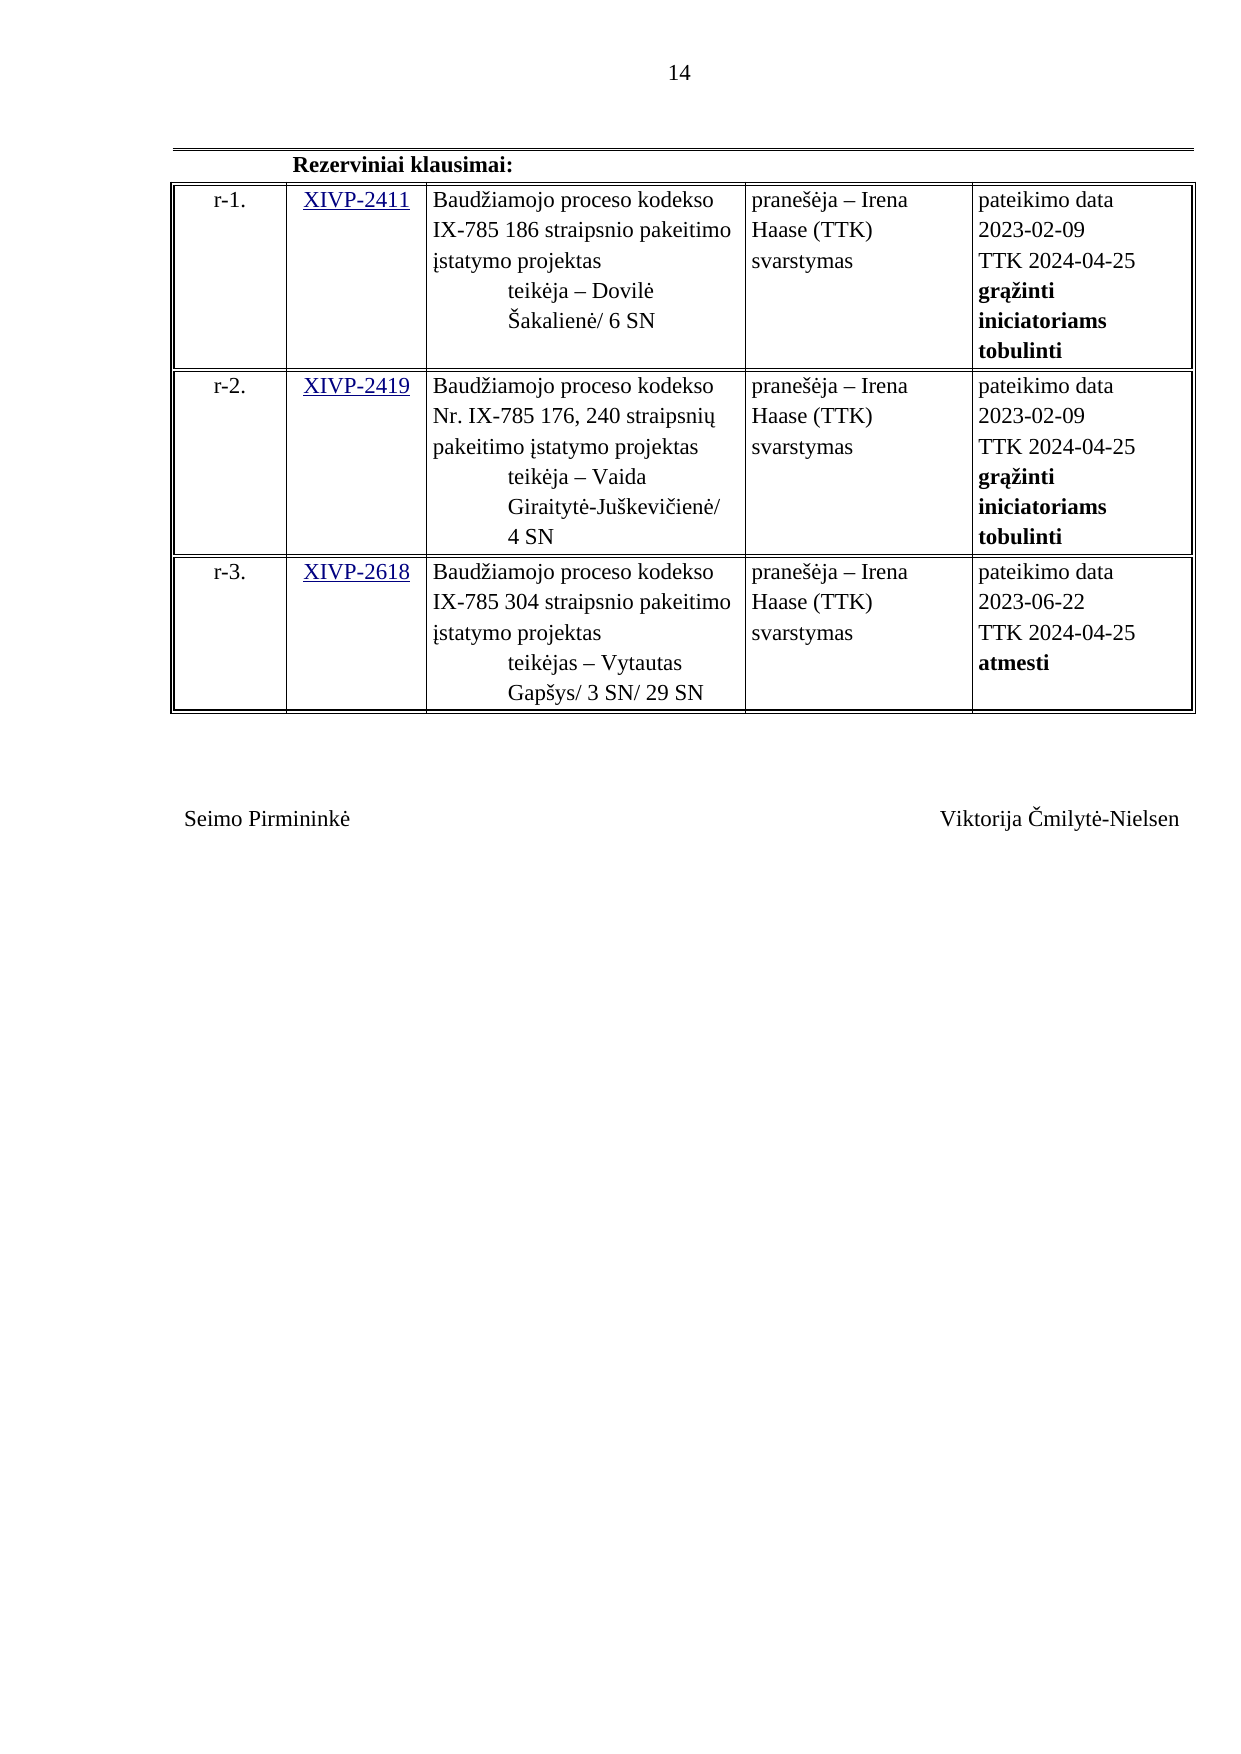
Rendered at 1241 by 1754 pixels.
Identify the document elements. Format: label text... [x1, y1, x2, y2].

table_cell pranešėja – Irena Haase (TTK) svarstymas [746, 558, 972, 709]
table_cell [1196, 368, 1240, 553]
table_cell XIVP-2419 [287, 372, 426, 553]
table_cell pranešėja – Irena Haase (TTK) svarstymas [746, 186, 972, 368]
table_cell Viktorija Čmilytė-Nielsen [886, 709, 1240, 836]
table_header Rezerviniai klausimai: [287, 151, 745, 182]
table_cell [1196, 182, 1240, 368]
table_header [1194, 148, 1240, 182]
table_cell XIVP-2411 [287, 186, 426, 368]
table_header [745, 151, 972, 182]
table_cell pranešėja – Irena Haase (TTK) svarstymas [746, 372, 972, 553]
table_cell XIVP-2618 [287, 558, 426, 709]
table_cell [1196, 554, 1240, 709]
table_cell r-1. [175, 186, 286, 368]
table_cell pateikimo data 2023-02-09 TTK 2024-04-25 grąžinti iniciatoriams tobulinti [973, 186, 1191, 368]
table_cell pateikimo data 2023-06-22 TTK 2024-04-25 atmesti [973, 558, 1191, 709]
table_cell Baudžiamojo proceso kodekso IX-785 304 straipsnio pakeitimo įstatymo projektas teikėjas – Vytautas Gapšys/ 3 SN/ 29 SN [427, 558, 745, 709]
table_cell [511, 714, 886, 836]
table_cell Seimo Pirmininkė [173, 714, 511, 836]
table_cell r-3. [175, 558, 286, 709]
table_header [972, 151, 1194, 182]
table_header [173, 151, 287, 182]
table_cell Baudžiamojo proceso kodekso IX-785 186 straipsnio pakeitimo įstatymo projektas teikėja – Dovilė Šakalienė/ 6 SN [427, 186, 745, 368]
table_cell Baudžiamojo proceso kodekso Nr. IX-785 176, 240 straipsnių pakeitimo įstatymo projektas teikėja – Vaida Giraitytė-Juškevičienė/ 4 SN [427, 372, 745, 553]
table_cell r-2. [175, 372, 286, 553]
table_cell pateikimo data 2023-02-09 TTK 2024-04-25 grąžinti iniciatoriams tobulinti [973, 372, 1191, 553]
